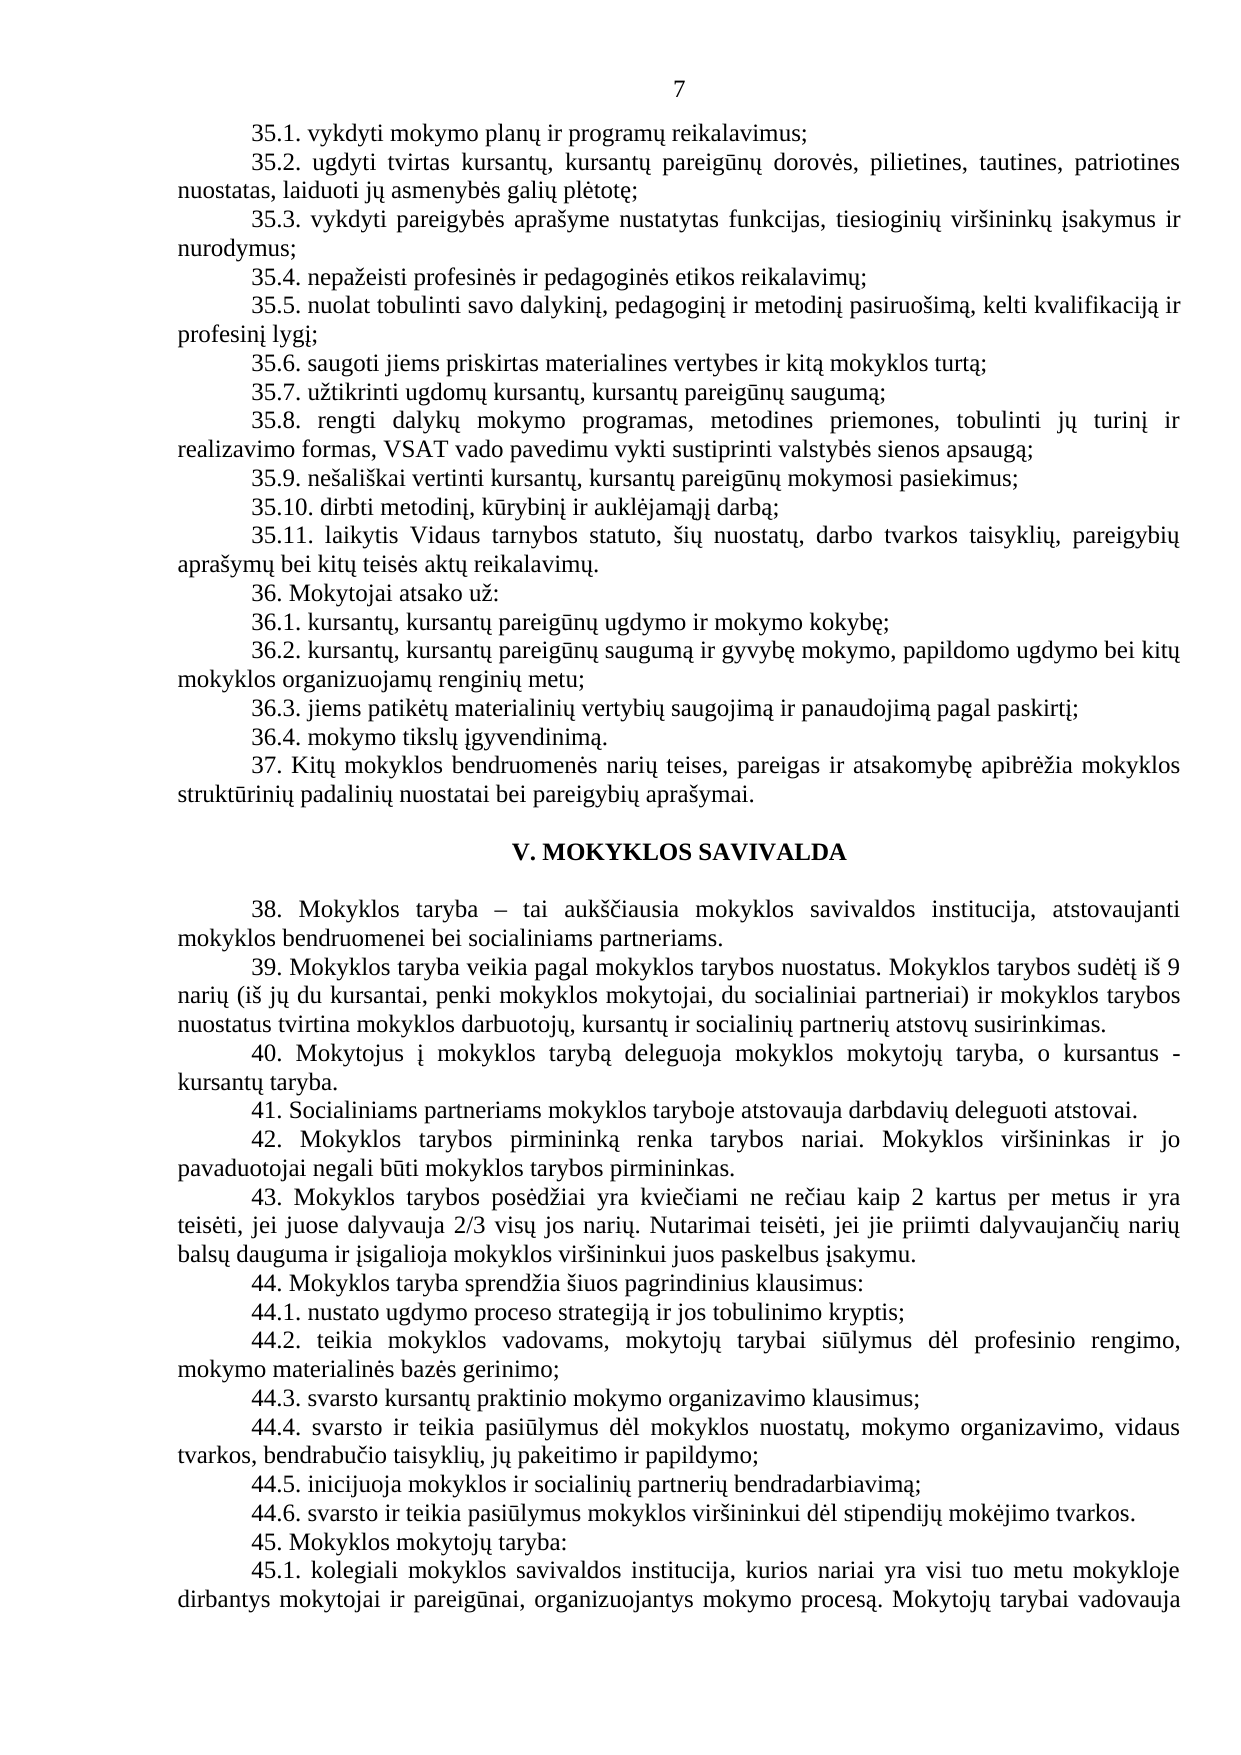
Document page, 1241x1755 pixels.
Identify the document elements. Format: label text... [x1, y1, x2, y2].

text 44. Mokyklos taryba sprendžia šiuos pagrindinius klausimus: [177, 1268, 1181, 1297]
text 39. Mokyklos taryba veikia pagal mokyklos tarybos nuostatus. Mokyklos tarybos sudėtį iš 9 narių (iš jų du kursantai, penki mokyklos mokytojai, du socialiniai partneriai) ir mokyklos tarybos nuostatus tvirtina mokyklos darbuotojų, kursantų ir socialinių partnerių atstovų susirinkimas. [177, 952, 1181, 1038]
text 38. Mokyklos taryba – tai aukščiausia mokyklos savivaldos institucija, atstovaujanti mokyklos bendruomenei bei socialiniams partneriams. [177, 894, 1181, 952]
text 35.10. dirbti metodinį, kūrybinį ir auklėjamąjį darbą; [177, 492, 1181, 521]
text 37. Kitų mokyklos bendruomenės narių teises, pareigas ir atsakomybę apibrėžia mokyklos struktūrinių padalinių nuostatai bei pareigybių aprašymai. [177, 751, 1181, 808]
text 44.5. inicijuoja mokyklos ir socialinių partnerių bendradarbiavimą; [177, 1469, 1181, 1498]
text 35.7. užtikrinti ugdomų kursantų, kursantų pareigūnų saugumą; [177, 377, 1181, 406]
text 44.4. svarsto ir teikia pasiūlymus dėl mokyklos nuostatų, mokymo organizavimo, vidaus tvarkos, bendrabučio taisyklių, jų pakeitimo ir papildymo; [177, 1412, 1181, 1469]
text 44.2. teikia mokyklos vadovams, mokytojų tarybai siūlymus dėl profesinio rengimo, mokymo materialinės bazės gerinimo; [177, 1326, 1181, 1383]
text 45.1. kolegiali mokyklos savivaldos institucija, kurios nariai yra visi tuo metu mokykloje dirbantys mokytojai ir pareigūnai, organizuojantys mokymo procesą. Mokytojų tarybai vadovauja [177, 1556, 1181, 1613]
text 35.5. nuolat tobulinti savo dalykinį, pedagoginį ir metodinį pasiruošimą, kelti kvalifikaciją ir profesinį lygį; [177, 291, 1181, 348]
text 36.2. kursantų, kursantų pareigūnų saugumą ir gyvybę mokymo, papildomo ugdymo bei kitų mokyklos organizuojamų renginių metu; [177, 636, 1181, 693]
text 43. Mokyklos tarybos posėdžiai yra kviečiami ne rečiau kaip 2 kartus per metus ir yra teisėti, jei juose dalyvauja 2/3 visų jos narių. Nutarimai teisėti, jei jie priimti dalyvaujančių narių balsų dauguma ir įsigalioja mokyklos viršininkui juos paskelbus įsakymu. [177, 1182, 1181, 1268]
text 36.3. jiems patikėtų materialinių vertybių saugojimą ir panaudojimą pagal paskirtį; [177, 693, 1181, 722]
text 35.3. vykdyti pareigybės aprašyme nustatytas funkcijas, tiesioginių viršininkų įsakymus ir nurodymus; [177, 204, 1181, 262]
text 36. Mokytojai atsako už: [177, 578, 1181, 607]
text 44.3. svarsto kursantų praktinio mokymo organizavimo klausimus; [177, 1383, 1181, 1412]
text 45. Mokyklos mokytojų taryba: [177, 1527, 1181, 1556]
text 35.11. laikytis Vidaus tarnybos statuto, šių nuostatų, darbo tvarkos taisyklių, pareigybių aprašymų bei kitų teisės aktų reikalavimų. [177, 521, 1181, 578]
text V. MOKYKLOS SAVIVALDA [177, 837, 1181, 866]
text 35.4. nepažeisti profesinės ir pedagoginės etikos reikalavimų; [177, 262, 1181, 291]
text 35.8. rengti dalykų mokymo programas, metodines priemones, tobulinti jų turinį ir realizavimo formas, VSAT vado pavedimu vykti sustiprinti valstybės sienos apsaugą; [177, 406, 1181, 463]
text 44.6. svarsto ir teikia pasiūlymus mokyklos viršininkui dėl stipendijų mokėjimo tvarkos. [177, 1498, 1181, 1527]
text 44.1. nustato ugdymo proceso strategiją ir jos tobulinimo kryptis; [177, 1297, 1181, 1326]
text 40. Mokytojus į mokyklos tarybą deleguoja mokyklos mokytojų taryba, o kursantus -kursantų taryba. [177, 1038, 1181, 1096]
text 35.6. saugoti jiems priskirtas materialines vertybes ir kitą mokyklos turtą; [177, 348, 1181, 377]
text 35.9. nešališkai vertinti kursantų, kursantų pareigūnų mokymosi pasiekimus; [177, 463, 1181, 492]
text 42. Mokyklos tarybos pirmininką renka tarybos nariai. Mokyklos viršininkas ir jo pavaduotojai negali būti mokyklos tarybos pirmininkas. [177, 1124, 1181, 1182]
text 35.1. vykdyti mokymo planų ir programų reikalavimus; [177, 118, 1181, 147]
text 36.1. kursantų, kursantų pareigūnų ugdymo ir mokymo kokybę; [177, 607, 1181, 636]
text 35.2. ugdyti tvirtas kursantų, kursantų pareigūnų dorovės, pilietines, tautines, patriotines nuostatas, laiduoti jų asmenybės galių plėtotę; [177, 147, 1181, 204]
text 36.4. mokymo tikslų įgyvendinimą. [177, 722, 1181, 751]
text 41. Socialiniams partneriams mokyklos taryboje atstovauja darbdavių deleguoti atstovai. [177, 1096, 1181, 1124]
